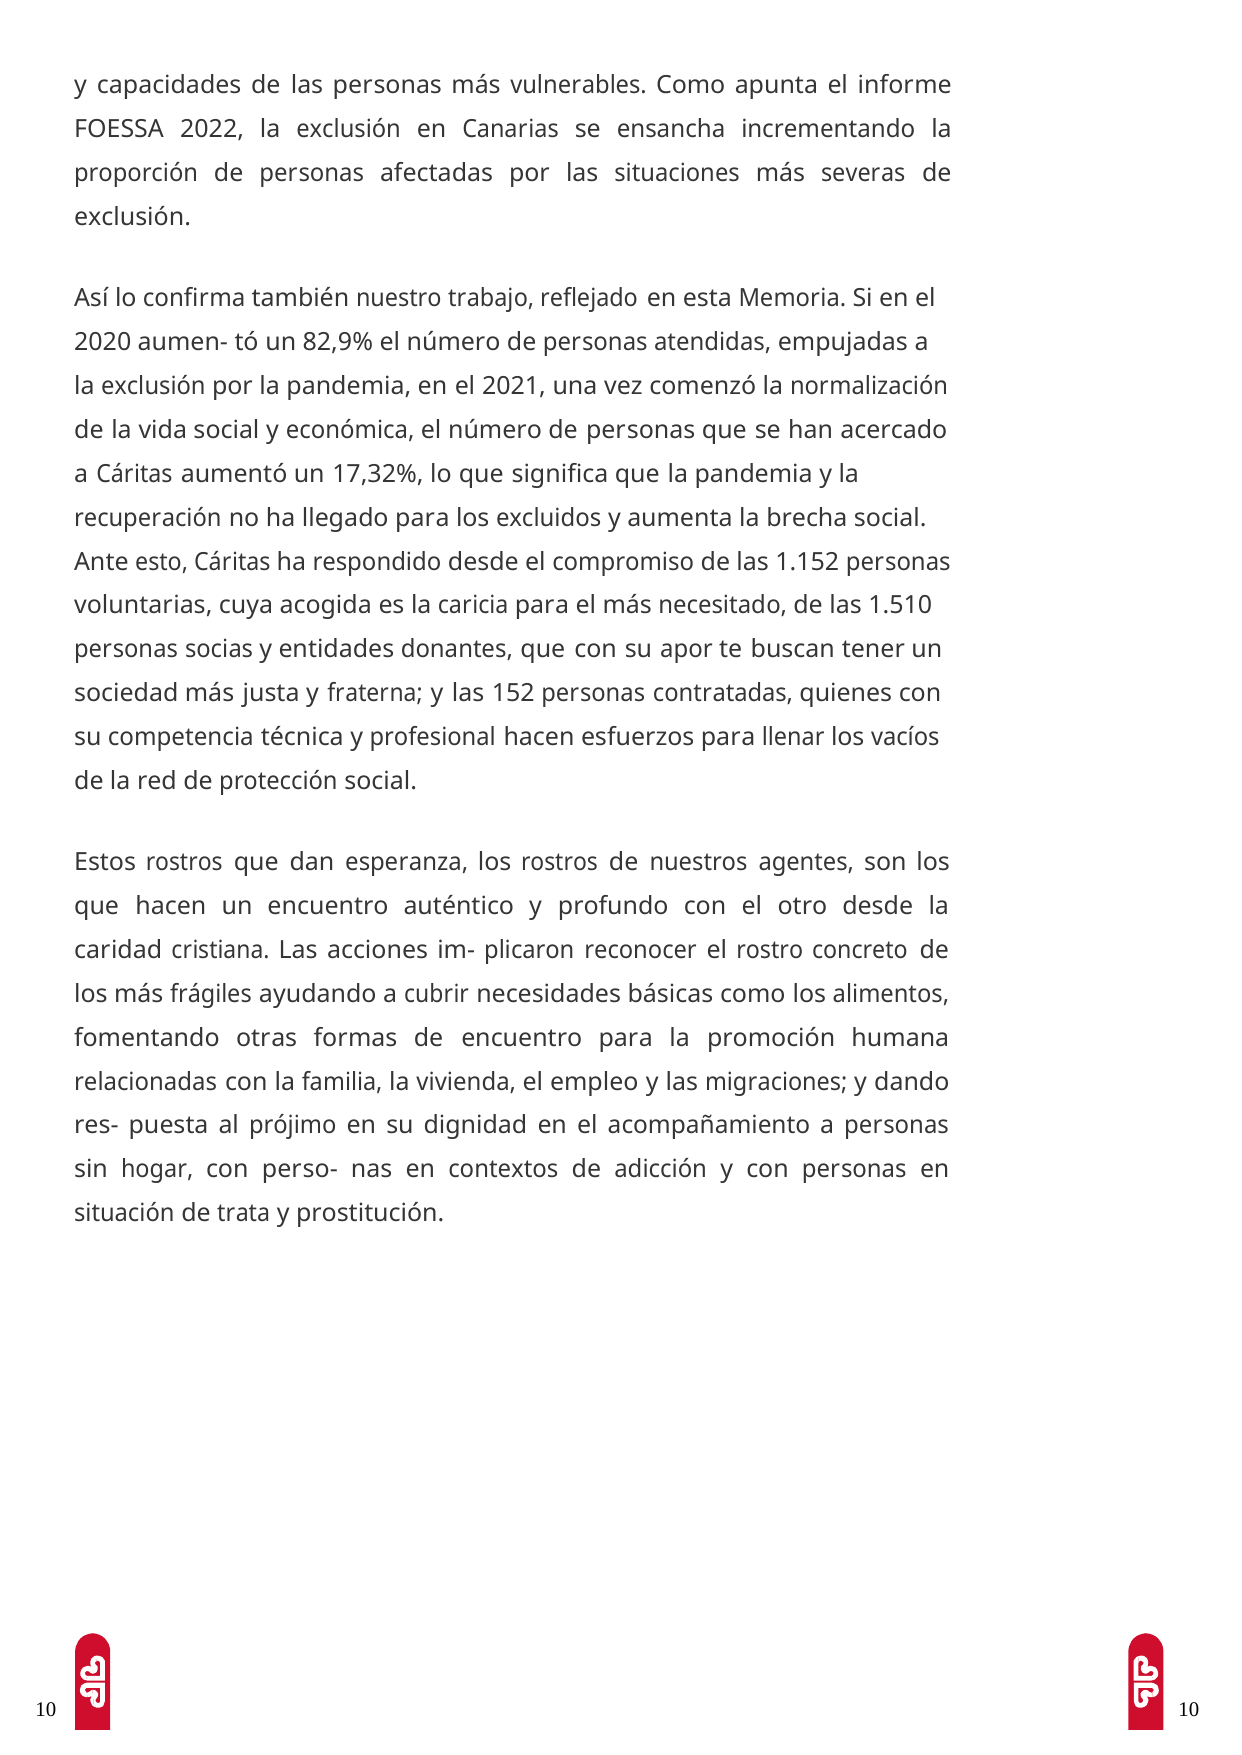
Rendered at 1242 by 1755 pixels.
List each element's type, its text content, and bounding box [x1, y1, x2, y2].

text y capacidades de las personas más vulnerables. Como apunta el informe FOESSA 2022, la exclusión en Canarias se ensancha incrementando la proporción de personas afectadas por las situaciones más severas de exclusión. [74, 67, 952, 233]
text Así lo confirma también nuestro trabajo, reflejado en esta Memoria. Si en el 2020 aumen- tó un 82,9% el número de personas atendidas, empujadas a la exclusión por la pandemia, en el 2021, una vez comenzó la normalización de la vida social y económica, el número de personas que se han acercado a Cáritas aumentó un 17,32%, lo que significa que la pandemia y la recuperación no ha llegado para los excluidos y aumenta la brecha social. Ante esto, Cáritas ha respondido desde el compromiso de las 1.152 personas voluntarias, cuya acogida es la caricia para el más necesitado, de las 1.510 personas socias y entidades donantes, que con su apor te buscan tener un sociedad más justa y fraterna; y las 152 personas contratadas, quienes con su competencia técnica y profesional hacen esfuerzos para llenar los vacíos de la red de protección social. [74, 280, 952, 797]
text Estos rostros que dan esperanza, los rostros de nuestros agentes, son los que hacen un encuentro auténtico y profundo con el otro desde la caridad cristiana. Las acciones im- plicaron reconocer el rostro concreto de los más frágiles ayudando a cubrir necesidades básicas como los alimentos, fomentando otras formas de encuentro para la promoción humana relacionadas con la familia, la vivienda, el empleo y las migraciones; y dando res- puesta al prójimo en su dignidad en el acompañamiento a personas sin hogar, con perso- nas en contextos de adicción y con personas en situación de trata y prostitución. [74, 844, 949, 1229]
